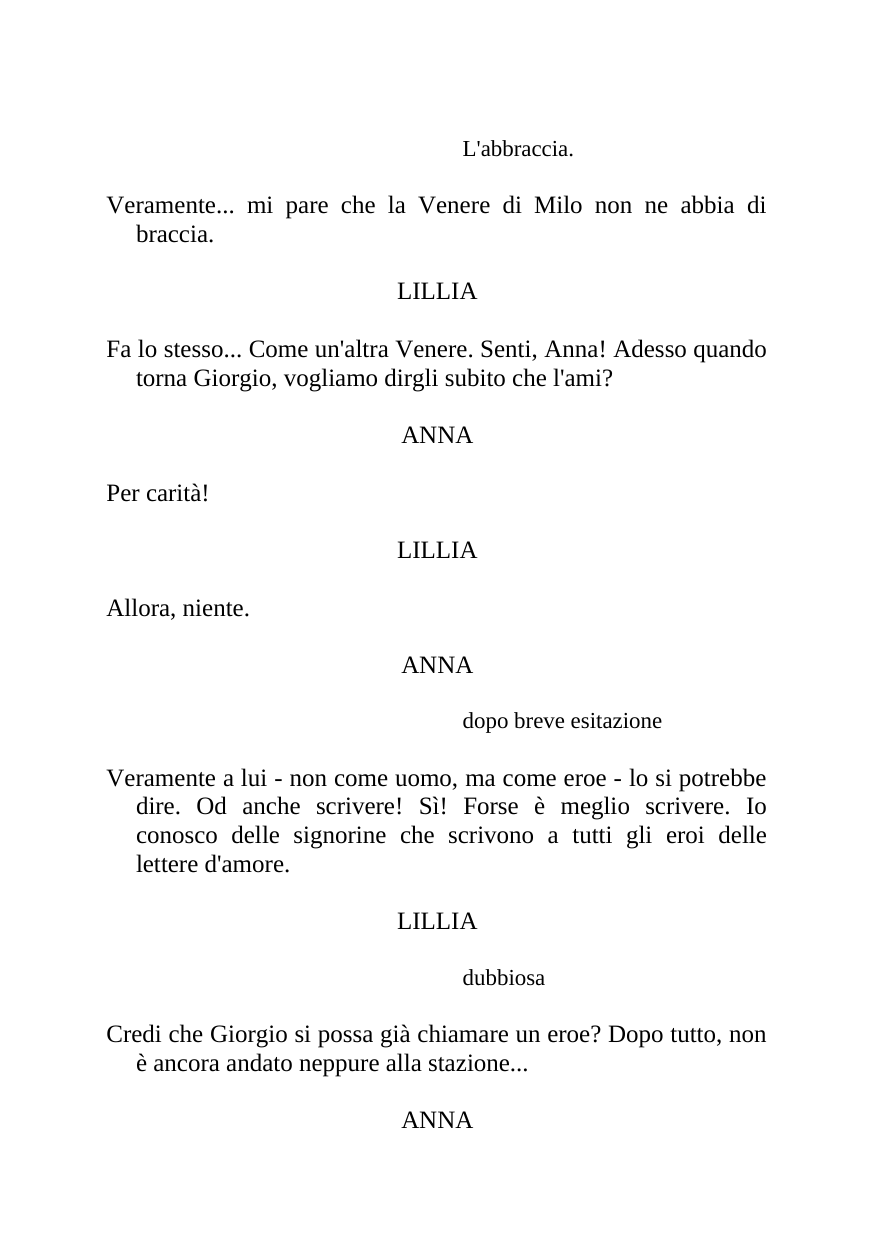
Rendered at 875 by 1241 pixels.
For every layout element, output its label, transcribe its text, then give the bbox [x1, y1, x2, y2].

text Fa lo stesso... Come un'altra Venere. Senti, Anna! Adesso quando torna Giorgio, vogliamo dirgli subito che l'ami? [106, 334, 768, 391]
text LILLIA [106, 906, 768, 935]
text Veramente... mi pare che la Venere di Milo non ne abbia di braccia. [106, 190, 768, 248]
text L'abbraccia. [462, 135, 768, 161]
text ANNA [106, 650, 768, 679]
text ANNA [106, 420, 768, 449]
text ANNA [106, 1105, 768, 1134]
text Per carità! [106, 478, 768, 506]
text Allora, niente. [106, 593, 768, 621]
text Veramente a lui - non come uomo, ma come eroe - lo si potrebbe dire. Od anche scrivere! Sì! Forse è meglio scrivere. Io conosco delle signorine che scrivono a tutti gli eroi delle lettere d'amore. [106, 763, 768, 878]
text LILLIA [106, 535, 768, 564]
text LILLIA [106, 276, 768, 305]
text dopo breve esitazione [462, 708, 768, 734]
text dubbiosa [462, 964, 768, 990]
text Credi che Giorgio si possa già chiamare un eroe? Dopo tutto, non è ancora andato neppure alla stazione... [106, 1019, 768, 1077]
